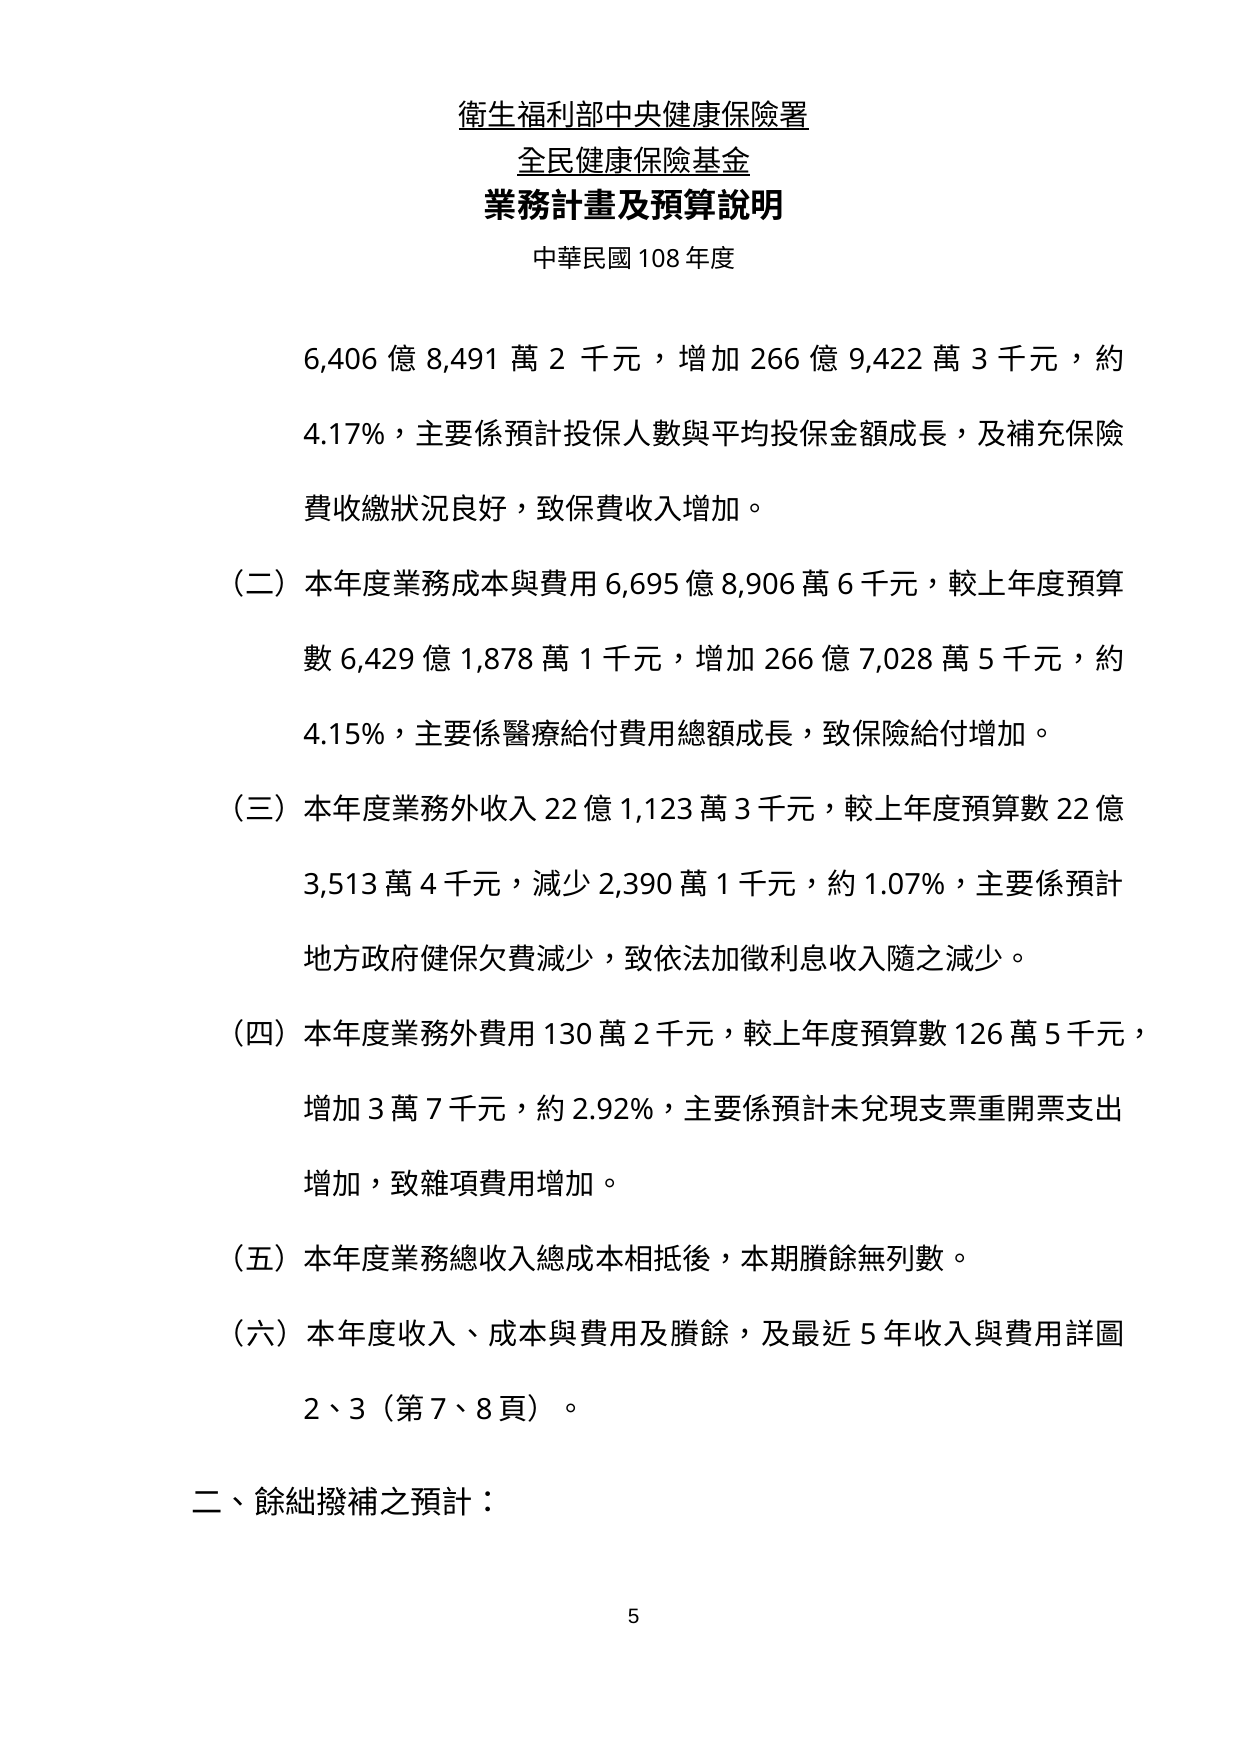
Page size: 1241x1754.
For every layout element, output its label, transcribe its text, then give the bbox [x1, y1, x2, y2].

text （六）本年度收入、成本與費用及賸餘，及最近5年收入與費用詳圖2、3（第7、8頁）。 [216, 1294, 1125, 1444]
text 二、餘絀撥補之預計： [191, 1463, 1125, 1538]
text （二）本年度業務成本與費用6,695億8,906萬6千元，較上年度預算數6,429億1,878萬1千元，增加266億7,028萬5千元，約4.15%，主要係醫療給付費用總額成長，致保險給付增加。 [216, 544, 1125, 769]
text （四）本年度業務外費用130萬2千元，較上年度預算數126萬5千元，增加3萬7千元，約2.92%，主要係預計未兌現支票重開票支出增加，致雜項費用增加。 [216, 994, 1125, 1219]
text 6,406億8,491萬2 千元，增加266億9,422萬3千元，約4.17%，主要係預計投保人數與平均投保金額成長，及補充保險費收繳狀況良好，致保費收入增加。 [216, 319, 1125, 544]
text （五）本年度業務總收入總成本相抵後，本期賸餘無列數。 [216, 1219, 1125, 1294]
text （三）本年度業務外收入22億1,123萬3千元，較上年度預算數22億3,513萬4千元，減少2,390萬1千元，約1.07%，主要係預計地方政府健保欠費減少，致依法加徵利息收入隨之減少。 [216, 769, 1125, 994]
